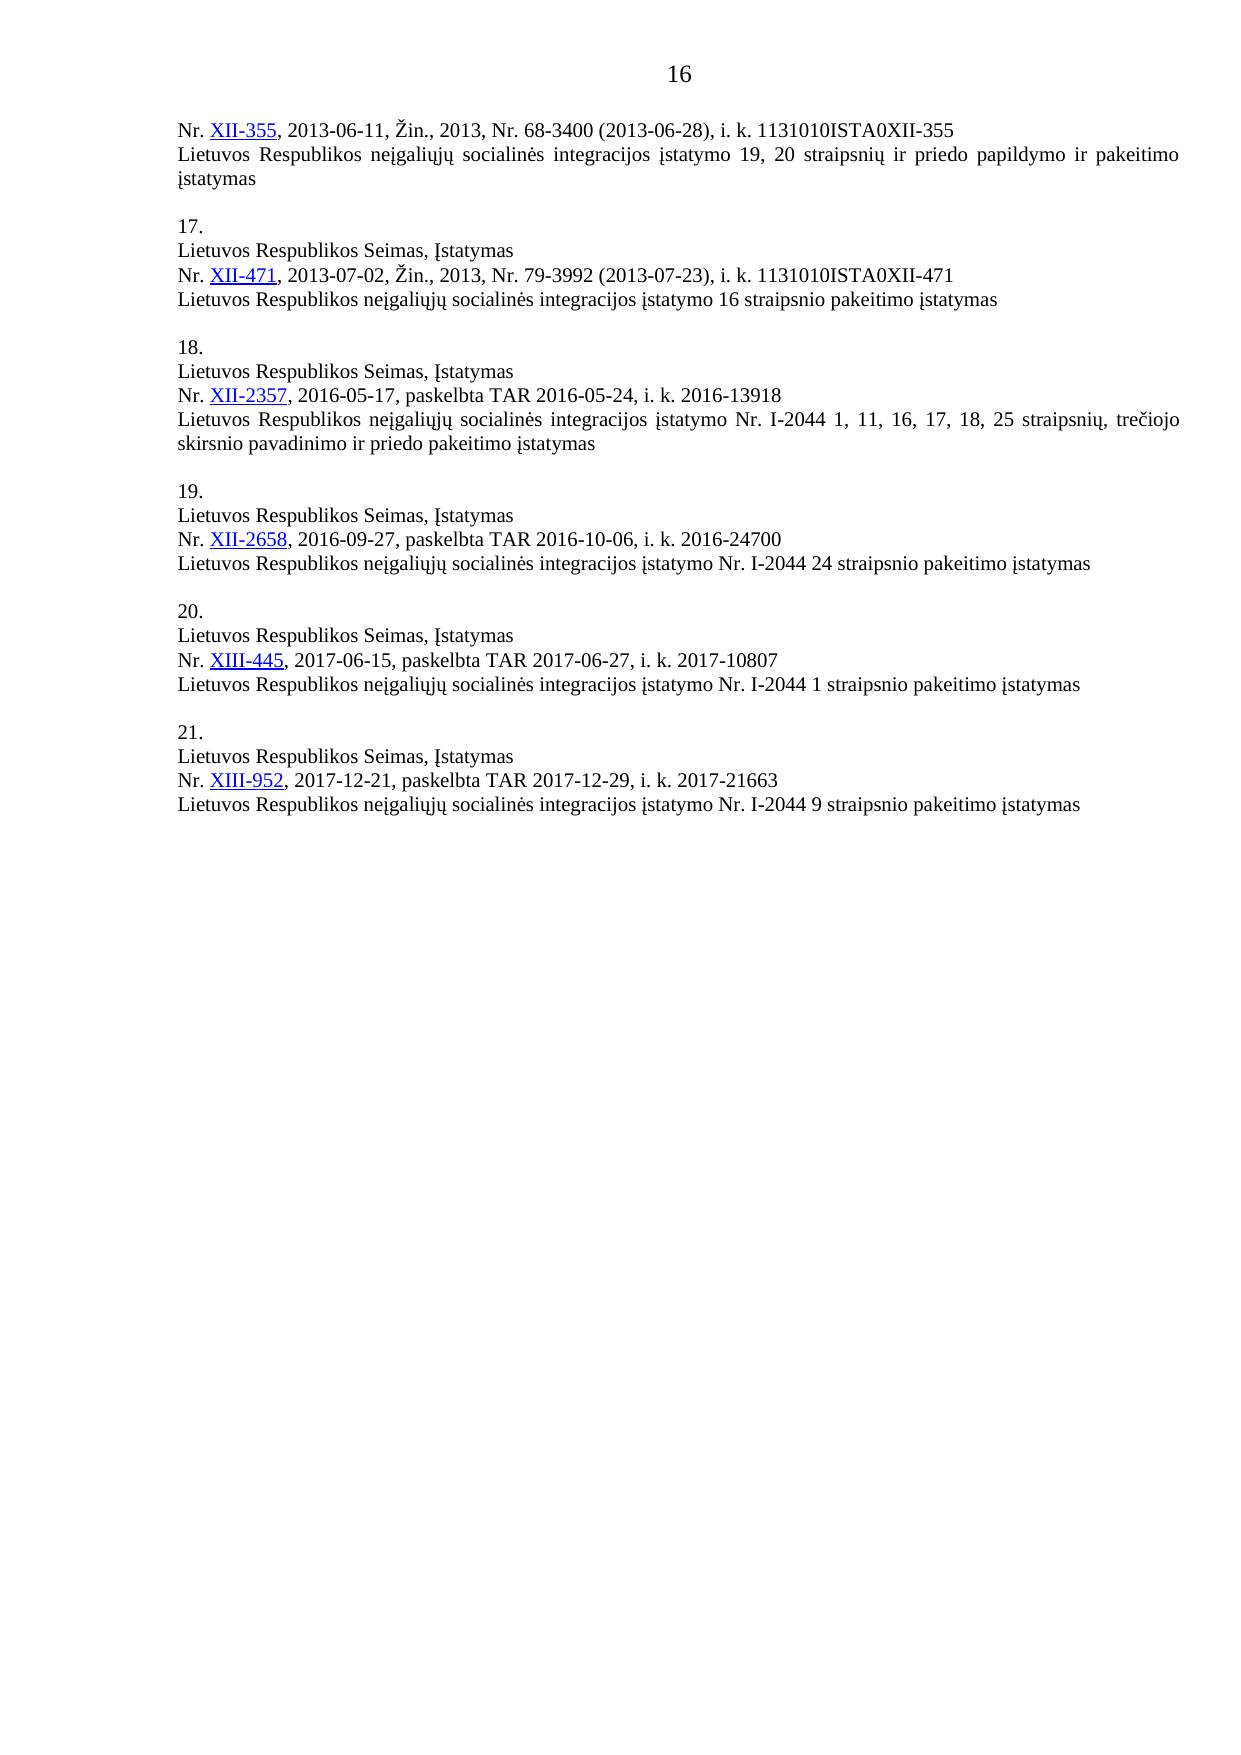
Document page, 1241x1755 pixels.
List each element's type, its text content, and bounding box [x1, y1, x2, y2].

text 20. [177, 599, 1181, 623]
text Lietuvos Respublikos Seimas, Įstatymas [177, 238, 1181, 262]
text Lietuvos Respublikos Seimas, Įstatymas [177, 744, 1181, 768]
text Lietuvos Respublikos neįgaliųjų socialinės integracijos įstatymo 16 straipsnio pakeitimo įstatymas [177, 287, 1181, 311]
text Nr. XII-355, 2013-06-11, Žin., 2013, Nr. 68-3400 (2013-06-28), i. k. 1131010ISTA0XII-355 [177, 118, 1181, 142]
text 19. [177, 479, 1181, 503]
text Lietuvos Respublikos neįgaliųjų socialinės integracijos įstatymo Nr. I-2044 1, 11, 16, 17, 18, 25 straipsnių, trečiojo skirsnio pavadinimo ir priedo pakeitimo įstatymas [177, 407, 1181, 455]
text Lietuvos Respublikos neįgaliųjų socialinės integracijos įstatymo Nr. I-2044 24 straipsnio pakeitimo įstatymas [177, 551, 1181, 575]
text 21. [177, 720, 1181, 744]
text 18. [177, 335, 1181, 359]
text 17. [177, 214, 1181, 238]
text Lietuvos Respublikos neįgaliųjų socialinės integracijos įstatymo 19, 20 straipsnių ir priedo papildymo ir pakeitimo įstatymas [177, 142, 1181, 190]
text Nr. XIII-952, 2017-12-21, paskelbta TAR 2017-12-29, i. k. 2017-21663 [177, 768, 1181, 792]
text Nr. XII-2357, 2016-05-17, paskelbta TAR 2016-05-24, i. k. 2016-13918 [177, 383, 1181, 407]
text Lietuvos Respublikos Seimas, Įstatymas [177, 359, 1181, 383]
text Nr. XIII-445, 2017-06-15, paskelbta TAR 2017-06-27, i. k. 2017-10807 [177, 647, 1181, 672]
text Lietuvos Respublikos Seimas, Įstatymas [177, 503, 1181, 527]
text Nr. XII-471, 2013-07-02, Žin., 2013, Nr. 79-3992 (2013-07-23), i. k. 1131010ISTA0XII-471 [177, 262, 1181, 287]
text Nr. XII-2658, 2016-09-27, paskelbta TAR 2016-10-06, i. k. 2016-24700 [177, 527, 1181, 551]
text Lietuvos Respublikos Seimas, Įstatymas [177, 623, 1181, 647]
text Lietuvos Respublikos neįgaliųjų socialinės integracijos įstatymo Nr. I-2044 9 straipsnio pakeitimo įstatymas [177, 792, 1181, 816]
text Lietuvos Respublikos neįgaliųjų socialinės integracijos įstatymo Nr. I-2044 1 straipsnio pakeitimo įstatymas [177, 672, 1181, 696]
